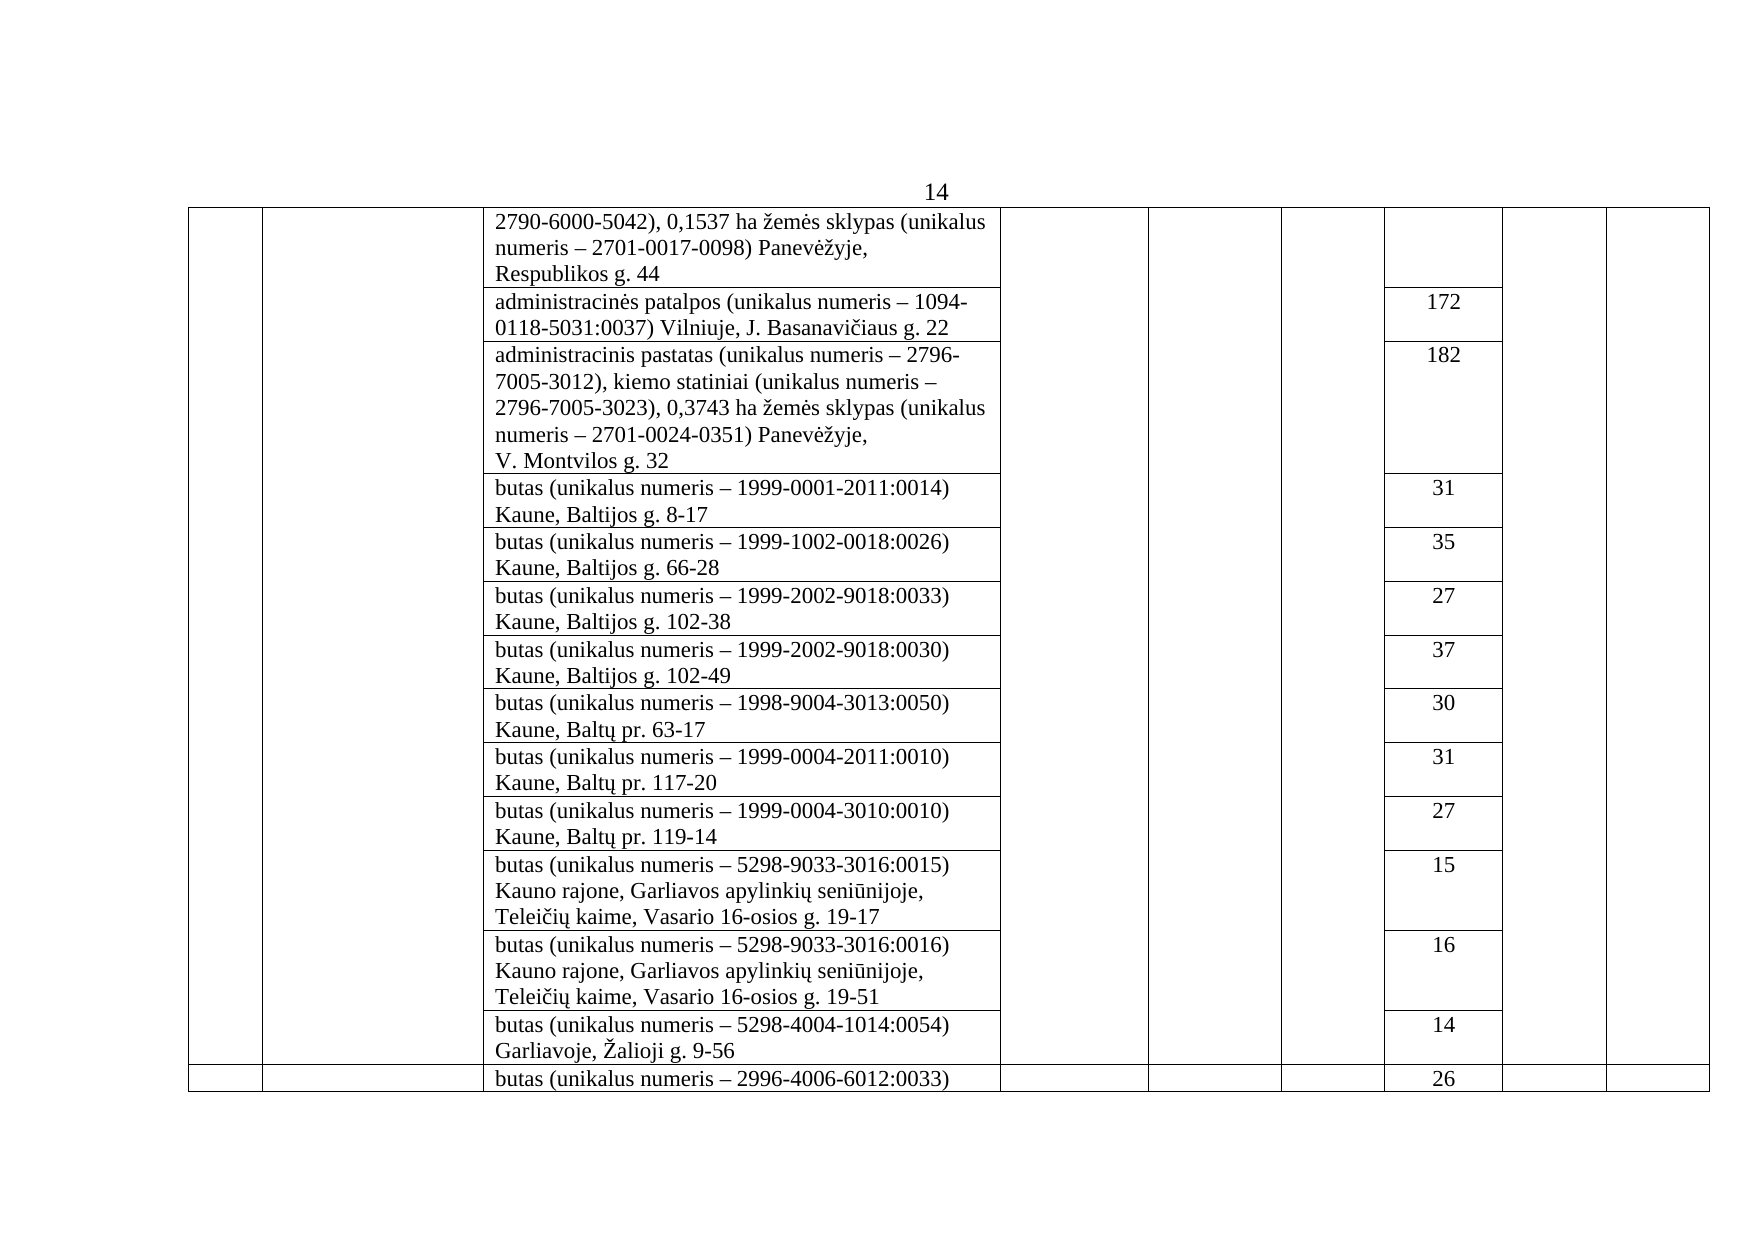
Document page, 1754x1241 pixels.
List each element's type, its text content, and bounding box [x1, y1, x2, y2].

table_cell 37 [1385, 636, 1502, 688]
table_cell [1607, 208, 1709, 1063]
table_cell [1607, 1065, 1709, 1091]
table_cell [189, 208, 262, 1063]
table_cell [263, 208, 483, 1063]
table_cell [1001, 1065, 1148, 1091]
table_cell 31 [1385, 743, 1502, 796]
table_cell administracinis pastatas (unikalus numeris – 2796-7005-3012), kiemo statiniai (unikalus numeris – 2796-7005-3023), 0,3743 ha žemės sklypas (unikalus numeris – 2701-0024-0351) Panevėžyje, V. Montvilos g. 32 [484, 342, 1000, 473]
table_cell [1282, 208, 1384, 1063]
table_cell butas (unikalus numeris – 1999-1002-0018:0026) Kaune, Baltijos g. 66-28 [484, 528, 1000, 581]
table_cell [263, 1065, 483, 1091]
table_cell 14 [1385, 1011, 1502, 1063]
table_cell butas (unikalus numeris – 1998-9004-3013:0050) Kaune, Baltų pr. 63-17 [484, 689, 1000, 742]
table_cell butas (unikalus numeris – 1999-2002-9018:0030) Kaune, Baltijos g. 102-49 [484, 636, 1000, 688]
table_cell butas (unikalus numeris – 5298-9033-3016:0016) Kauno rajone, Garliavos apylinkių seniūnijoje, Teleičių kaime, Vasario 16-osios g. 19-51 [484, 931, 1000, 1010]
table_cell butas (unikalus numeris – 5298-9033-3016:0015) Kauno rajone, Garliavos apylinkių seniūnijoje, Teleičių kaime, Vasario 16-osios g. 19-17 [484, 851, 1000, 930]
table_cell [1149, 1065, 1281, 1091]
table_cell 182 [1385, 342, 1502, 473]
table_cell administracinės patalpos (unikalus numeris – 1094-0118-5031:0037) Vilniuje, J. Basanavičiaus g. 22 [484, 288, 1000, 341]
table_cell butas (unikalus numeris – 1999-0004-3010:0010) Kaune, Baltų pr. 119-14 [484, 797, 1000, 849]
table_cell 30 [1385, 689, 1502, 742]
table_cell 172 [1385, 288, 1502, 341]
table_cell 31 [1385, 474, 1502, 527]
table_cell butas (unikalus numeris – 1999-0004-2011:0010) Kaune, Baltų pr. 117-20 [484, 743, 1000, 796]
table_cell 16 [1385, 931, 1502, 1010]
table_cell [1503, 1065, 1606, 1091]
table_cell butas (unikalus numeris – 5298-4004-1014:0054) Garliavoje, Žalioji g. 9-56 [484, 1011, 1000, 1063]
table_cell 27 [1385, 797, 1502, 849]
table_cell 15 [1385, 851, 1502, 930]
table_cell butas (unikalus numeris – 2996-4006-6012:0033) [484, 1065, 1000, 1091]
table_cell 27 [1385, 582, 1502, 634]
table_cell 26 [1385, 1065, 1502, 1091]
table_cell 2790-6000-5042), 0,1537 ha žemės sklypas (unikalus numeris – 2701-0017-0098) Panevėžyje, Respublikos g. 44 [484, 208, 1000, 287]
table_cell [1001, 208, 1148, 1063]
table_cell [1385, 208, 1502, 287]
table_cell butas (unikalus numeris – 1999-0001-2011:0014) Kaune, Baltijos g. 8-17 [484, 474, 1000, 527]
table_cell [1282, 1065, 1384, 1091]
table_cell butas (unikalus numeris – 1999-2002-9018:0033) Kaune, Baltijos g. 102-38 [484, 582, 1000, 634]
table_cell 35 [1385, 528, 1502, 581]
table_cell [1503, 208, 1606, 1063]
table_cell [1149, 208, 1281, 1063]
table_cell [189, 1065, 262, 1091]
